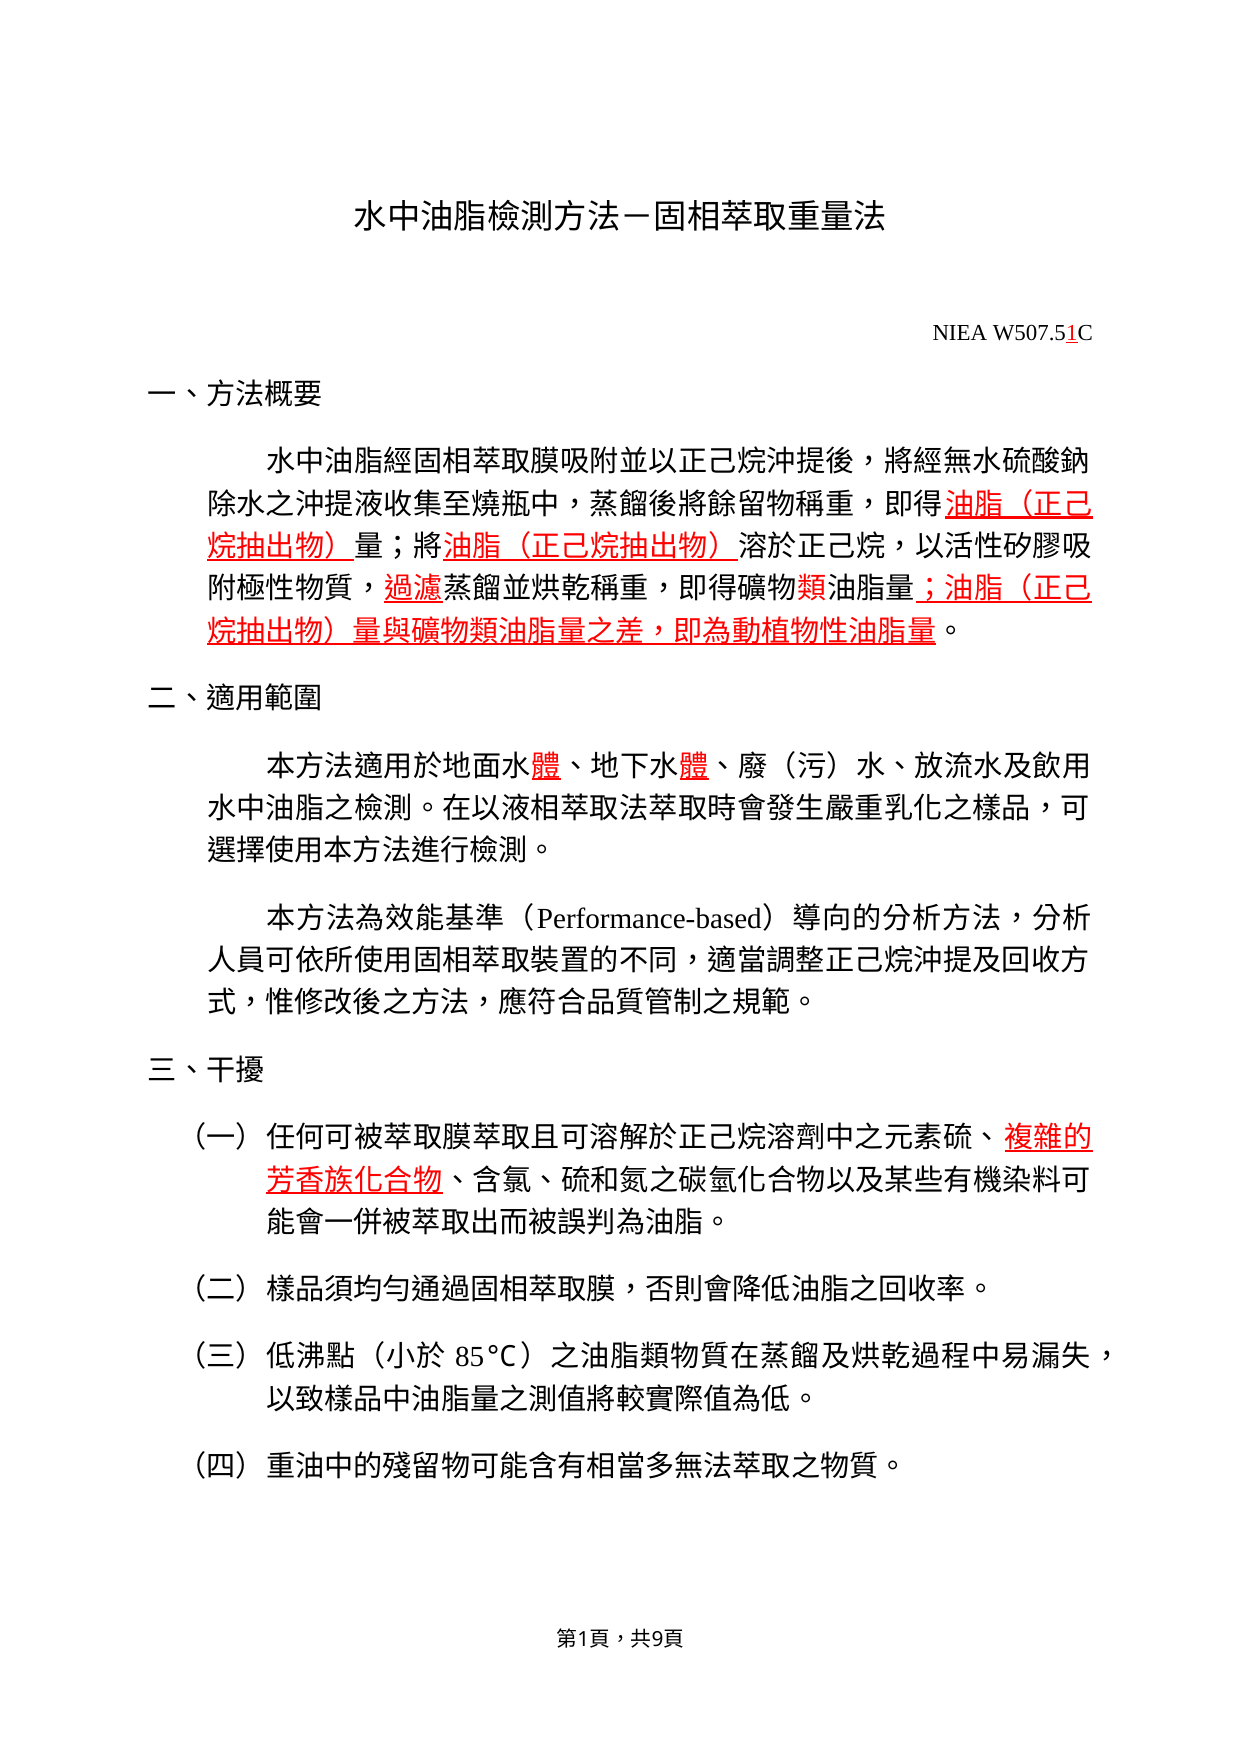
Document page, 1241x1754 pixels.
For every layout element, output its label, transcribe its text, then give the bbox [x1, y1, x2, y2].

subtitle NIEA W507.51C [827, 319, 1092, 346]
text 水中油脂檢測方法－固相萃取重量法 [148, 190, 1092, 238]
text 本方法適用於地面水體、地下水體、廢（污）水、放流水及飲用水中油脂之檢測。在以液相萃取法萃取時會發生嚴重乳化之樣品，可選擇使用本方法進行檢測。 [207, 742, 1092, 869]
text 三、干擾 [148, 1047, 1092, 1089]
text 本方法為效能基準（Performance-based）導向的分析方法，分析人員可依所使用固相萃取裝置的不同，適當調整正己烷沖提及回收方式，惟修改後之方法，應符合品質管制之規範。 [207, 894, 1092, 1021]
list 重油中的殘留物可能含有相當多無法萃取之物質。 [177, 1443, 1092, 1485]
list 樣品須均勻通過固相萃取膜，否則會降低油脂之回收率。 [177, 1266, 1092, 1308]
list 任何可被萃取膜萃取且可溶解於正己烷溶劑中之元素硫、複雜的芳香族化合物、含氯、硫和氮之碳氫化合物以及某些有機染料可能會一併被萃取出而被誤判為油脂。 [177, 1114, 1092, 1241]
text 二、適用範圍 [148, 675, 1092, 717]
text 一、方法概要 [148, 371, 1092, 413]
list 低沸點（小於 85℃）之油脂類物質在蒸餾及烘乾過程中易漏失，以致樣品中油脂量之測值將較實際值為低。 [177, 1333, 1092, 1418]
text 水中油脂經固相萃取膜吸附並以正己烷沖提後，將經無水硫酸鈉除水之沖提液收集至燒瓶中，蒸餾後將餘留物稱重，即得油脂（正己烷抽出物）量；將油脂（正己烷抽出物）溶於正己烷，以活性矽膠吸附極性物質，過濾蒸餾並烘乾稱重，即得礦物類油脂量；油脂（正己烷抽出物）量與礦物類油脂量之差，即為動植物性油脂量。 [207, 438, 1092, 649]
